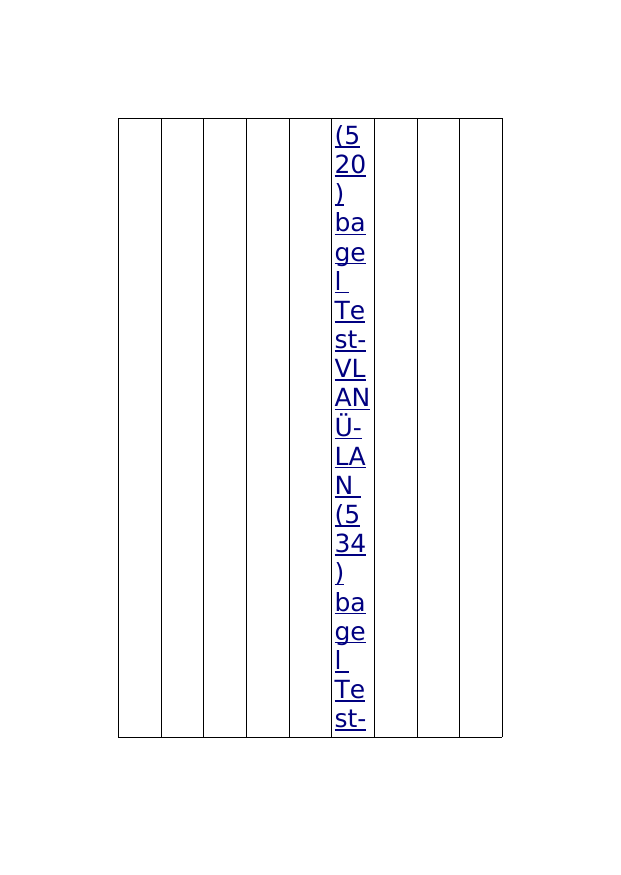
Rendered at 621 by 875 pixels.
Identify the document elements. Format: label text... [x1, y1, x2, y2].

table_cell [204, 119, 246, 737]
table_cell [375, 119, 417, 737]
table_cell [418, 119, 459, 737]
table_cell [460, 119, 502, 737]
table_cell [119, 119, 161, 737]
table_cell [290, 119, 331, 737]
table_cell [162, 119, 203, 737]
table_cell (520) bagel Test-VLAN Ü-LAN (534) bagel Test- [332, 119, 374, 737]
table_cell [247, 119, 289, 737]
